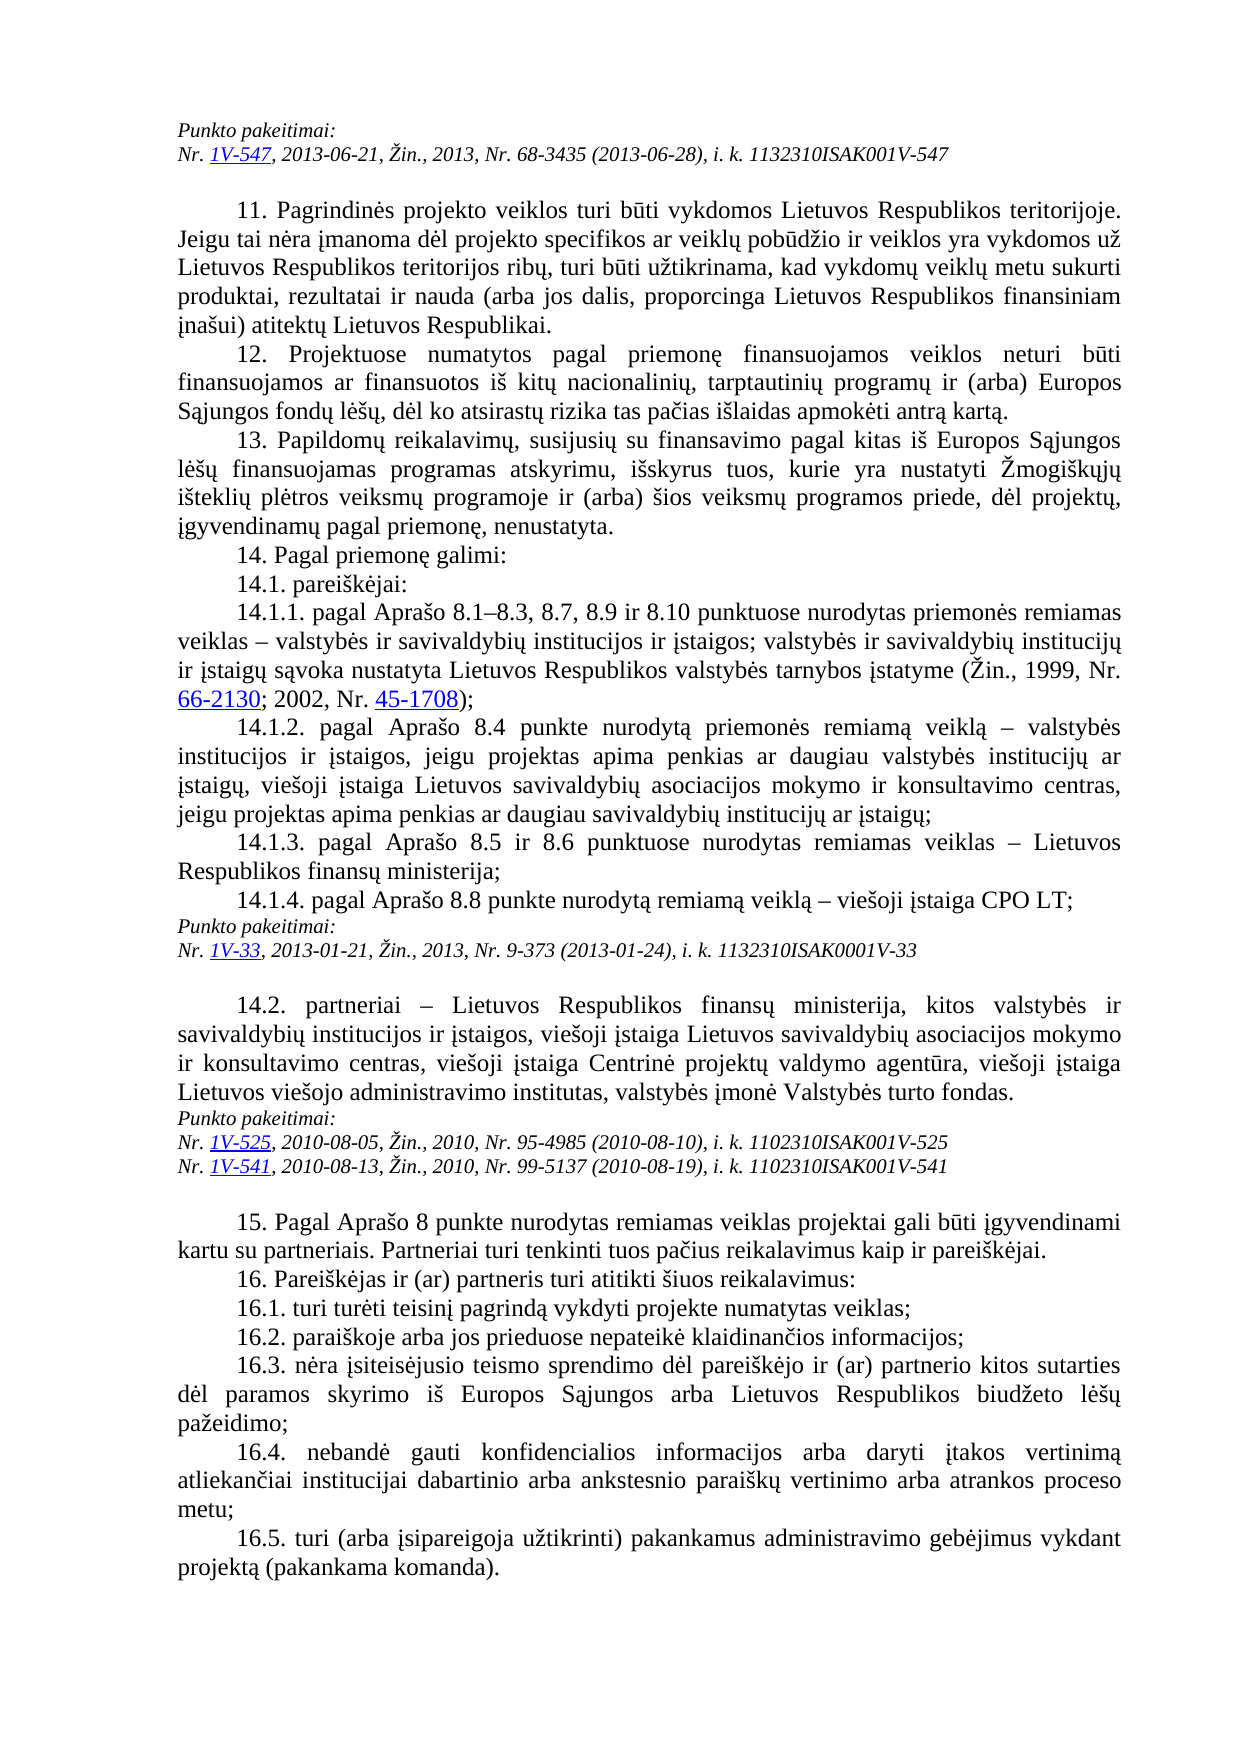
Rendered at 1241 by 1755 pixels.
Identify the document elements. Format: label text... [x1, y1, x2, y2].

text 14.1.3. pagal Aprašo 8.5 ir 8.6 punktuose nurodytas remiamas veiklas – Lietuvos Respublikos finansų ministerija; [177, 827, 1122, 885]
text 14.1.4. pagal Aprašo 8.8 punkte nurodytą remiamą veiklą – viešoji įstaiga CPO LT; [177, 885, 1122, 914]
text 14.1.1. pagal Aprašo 8.1–8.3, 8.7, 8.9 ir 8.10 punktuose nurodytas priemonės remiamas veiklas – valstybės ir savivaldybių institucijos ir įstaigos; valstybės ir savivaldybių institucijų ir įstaigų sąvoka nustatyta Lietuvos Respublikos valstybės tarnybos įstatyme (Žin., 1999, Nr. 66-2130; 2002, Nr. 45-1708); [177, 597, 1122, 712]
text 16.3. nėra įsiteisėjusio teismo sprendimo dėl pareiškėjo ir (ar) partnerio kitos sutarties dėl paramos skyrimo iš Europos Sąjungos arba Lietuvos Respublikos biudžeto lėšų pažeidimo; [177, 1350, 1122, 1437]
text 14. Pagal priemonę galimi: [177, 540, 1122, 569]
text 16.5. turi (arba įsipareigoja užtikrinti) pakankamus administravimo gebėjimus vykdant projektą (pakankama komanda). [177, 1523, 1122, 1580]
text Punkto pakeitimai: [177, 118, 1122, 142]
text 15. Pagal Aprašo 8 punkte nurodytas remiamas veiklas projektai gali būti įgyvendinami kartu su partneriais. Partneriai turi tenkinti tuos pačius reikalavimus kaip ir pareiškėjai. [177, 1207, 1122, 1264]
text Nr. 1V-525, 2010-08-05, Žin., 2010, Nr. 95-4985 (2010-08-10), i. k. 1102310ISAK001V-525 [177, 1130, 1122, 1154]
text 16.4. nebandė gauti konfidencialios informacijos arba daryti įtakos vertinimą atliekančiai institucijai dabartinio arba ankstesnio paraiškų vertinimo arba atrankos proceso metu; [177, 1437, 1122, 1523]
text Nr. 1V-33, 2013-01-21, Žin., 2013, Nr. 9-373 (2013-01-24), i. k. 1132310ISAK0001V-33 [177, 938, 1122, 962]
text 16.2. paraiškoje arba jos prieduose nepateikė klaidinančios informacijos; [177, 1322, 1122, 1350]
text 12. Projektuose numatytos pagal priemonę finansuojamos veiklos neturi būti finansuojamos ar finansuotos iš kitų nacionalinių, tarptautinių programų ir (arba) Europos Sąjungos fondų lėšų, dėl ko atsirastų rizika tas pačias išlaidas apmokėti antrą kartą. [177, 339, 1122, 425]
text 14.2. partneriai – Lietuvos Respublikos finansų ministerija, kitos valstybės ir savivaldybių institucijos ir įstaigos, viešoji įstaiga Lietuvos savivaldybių asociacijos mokymo ir konsultavimo centras, viešoji įstaiga Centrinė projektų valdymo agentūra, viešoji įstaiga Lietuvos viešojo administravimo institutas, valstybės įmonė Valstybės turto fondas. [177, 991, 1122, 1106]
text 11. Pagrindinės projekto veiklos turi būti vykdomos Lietuvos Respublikos teritorijoje. Jeigu tai nėra įmanoma dėl projekto specifikos ar veiklų pobūdžio ir veiklos yra vykdomos už Lietuvos Respublikos teritorijos ribų, turi būti užtikrinama, kad vykdomų veiklų metu sukurti produktai, rezultatai ir nauda (arba jos dalis, proporcinga Lietuvos Respublikos finansiniam įnašui) atitektų Lietuvos Respublikai. [177, 195, 1122, 339]
text Punkto pakeitimai: [177, 914, 1122, 938]
text 14.1. pareiškėjai: [177, 569, 1122, 597]
text 16.1. turi turėti teisinį pagrindą vykdyti projekte numatytas veiklas; [177, 1293, 1122, 1322]
text Nr. 1V-541, 2010-08-13, Žin., 2010, Nr. 99-5137 (2010-08-19), i. k. 1102310ISAK001V-541 [177, 1154, 1122, 1178]
text 14.1.2. pagal Aprašo 8.4 punkte nurodytą priemonės remiamą veiklą – valstybės institucijos ir įstaigos, jeigu projektas apima penkias ar daugiau valstybės institucijų ar įstaigų, viešoji įstaiga Lietuvos savivaldybių asociacijos mokymo ir konsultavimo centras, jeigu projektas apima penkias ar daugiau savivaldybių institucijų ar įstaigų; [177, 712, 1122, 827]
text 16. Pareiškėjas ir (ar) partneris turi atitikti šiuos reikalavimus: [177, 1264, 1122, 1293]
text Nr. 1V-547, 2013-06-21, Žin., 2013, Nr. 68-3435 (2013-06-28), i. k. 1132310ISAK001V-547 [177, 142, 1122, 166]
text 13. Papildomų reikalavimų, susijusių su finansavimo pagal kitas iš Europos Sąjungos lėšų finansuojamas programas atskyrimu, išskyrus tuos, kurie yra nustatyti Žmogiškųjų išteklių plėtros veiksmų programoje ir (arba) šios veiksmų programos priede, dėl projektų, įgyvendinamų pagal priemonę, nenustatyta. [177, 425, 1122, 540]
text Punkto pakeitimai: [177, 1106, 1122, 1130]
